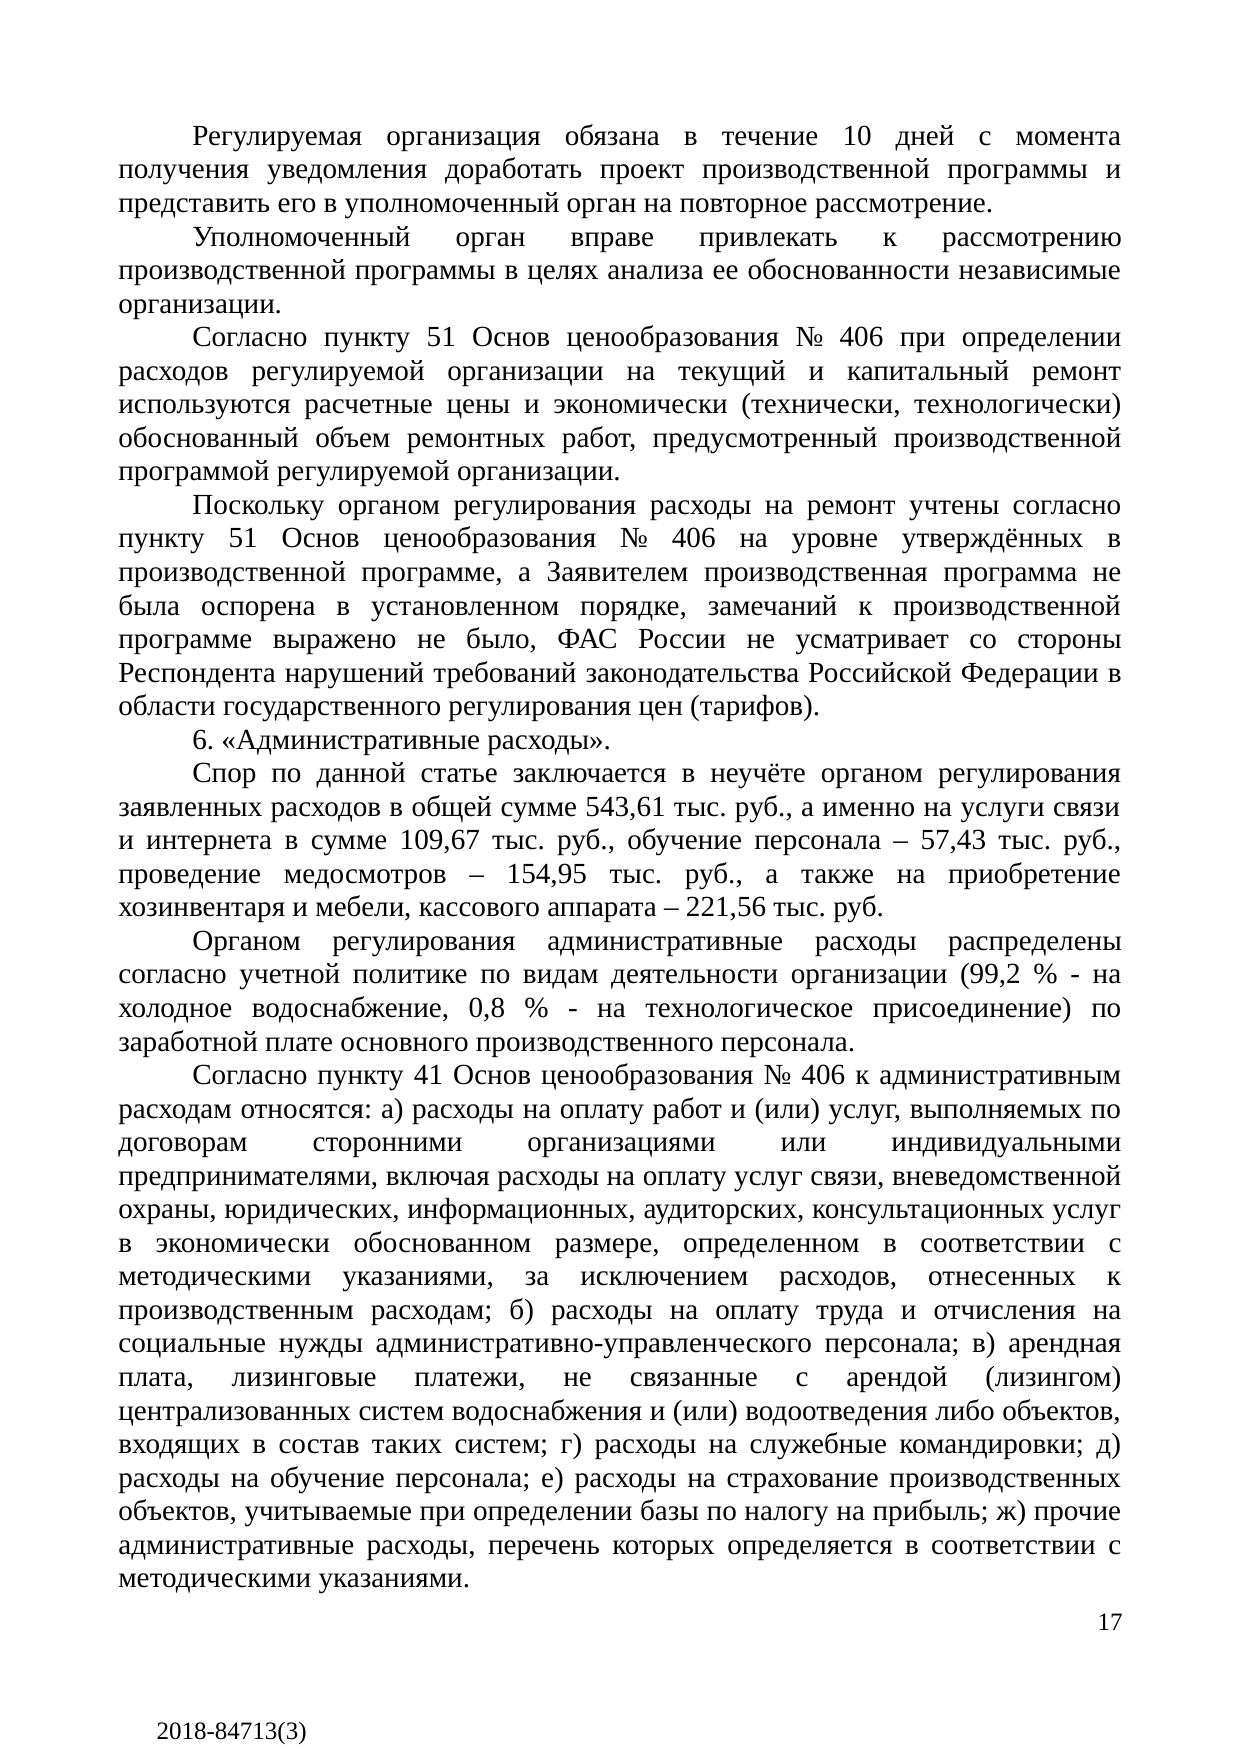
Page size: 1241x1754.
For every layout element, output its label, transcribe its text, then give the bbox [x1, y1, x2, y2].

text Согласно пункту 51 Основ ценообразования № 406 при определении расходов регулируемой организации на текущий и капитальный ремонт используются расчетные цены и экономически (технически, технологически) обоснованный объем ремонтных работ, предусмотренный производственной программой регулируемой организации. [118, 319, 1122, 487]
text Органом регулирования административные расходы распределены согласно учетной политике по видам деятельности организации (99,2 % - на холодное водоснабжение, 0,8 % - на технологическое присоединение) по заработной плате основного производственного персонала. [118, 923, 1122, 1057]
text Регулируемая организация обязана в течение 10 дней с момента получения уведомления доработать проект производственной программы и представить его в уполномоченный орган на повторное рассмотрение. [118, 118, 1122, 219]
text Согласно пункту 41 Основ ценообразования № 406 к административным расходам относятся: а) расходы на оплату работ и (или) услуг, выполняемых по договорам сторонними организациями или индивидуальными предпринимателями, включая расходы на оплату услуг связи, вневедомственной охраны, юридических, информационных, аудиторских, консультационных услуг в экономически обоснованном размере, определенном в соответствии с методическими указаниями, за исключением расходов, отнесенных к производственным расходам; б) расходы на оплату труда и отчисления на социальные нужды административно-управленческого персонала; в) арендная плата, лизинговые платежи, не связанные с арендой (лизингом) централизованных систем водоснабжения и (или) водоотведения либо объектов, входящих в состав таких систем; г) расходы на служебные командировки; д) расходы на обучение персонала; е) расходы на страхование производственных объектов, учитываемые при определении базы по налогу на прибыль; ж) прочие административные расходы, перечень которых определяется в соответствии с методическими указаниями. [118, 1057, 1122, 1594]
text 6. «Административные расходы». [118, 722, 1122, 755]
text Спор по данной статье заключается в неучёте органом регулирования заявленных расходов в общей сумме 543,61 тыс. руб., а именно на услуги связи и интернета в сумме 109,67 тыс. руб., обучение персонала – 57,43 тыс. руб., проведение медосмотров – 154,95 тыс. руб., а также на приобретение хозинвентаря и мебели, кассового аппарата – 221,56 тыс. руб. [118, 755, 1122, 923]
text Поскольку органом регулирования расходы на ремонт учтены согласно пункту 51 Основ ценообразования № 406 на уровне утверждённых в производственной программе, а Заявителем производственная программа не была оспорена в установленном порядке, замечаний к производственной программе выражено не было, ФАС России не усматривает со стороны Респондента нарушений требований законодательства Российской Федерации в области государственного регулирования цен (тарифов). [118, 487, 1122, 722]
text Уполномоченный орган вправе привлекать к рассмотрению производственной программы в целях анализа ее обоснованности независимые организации. [118, 219, 1122, 319]
